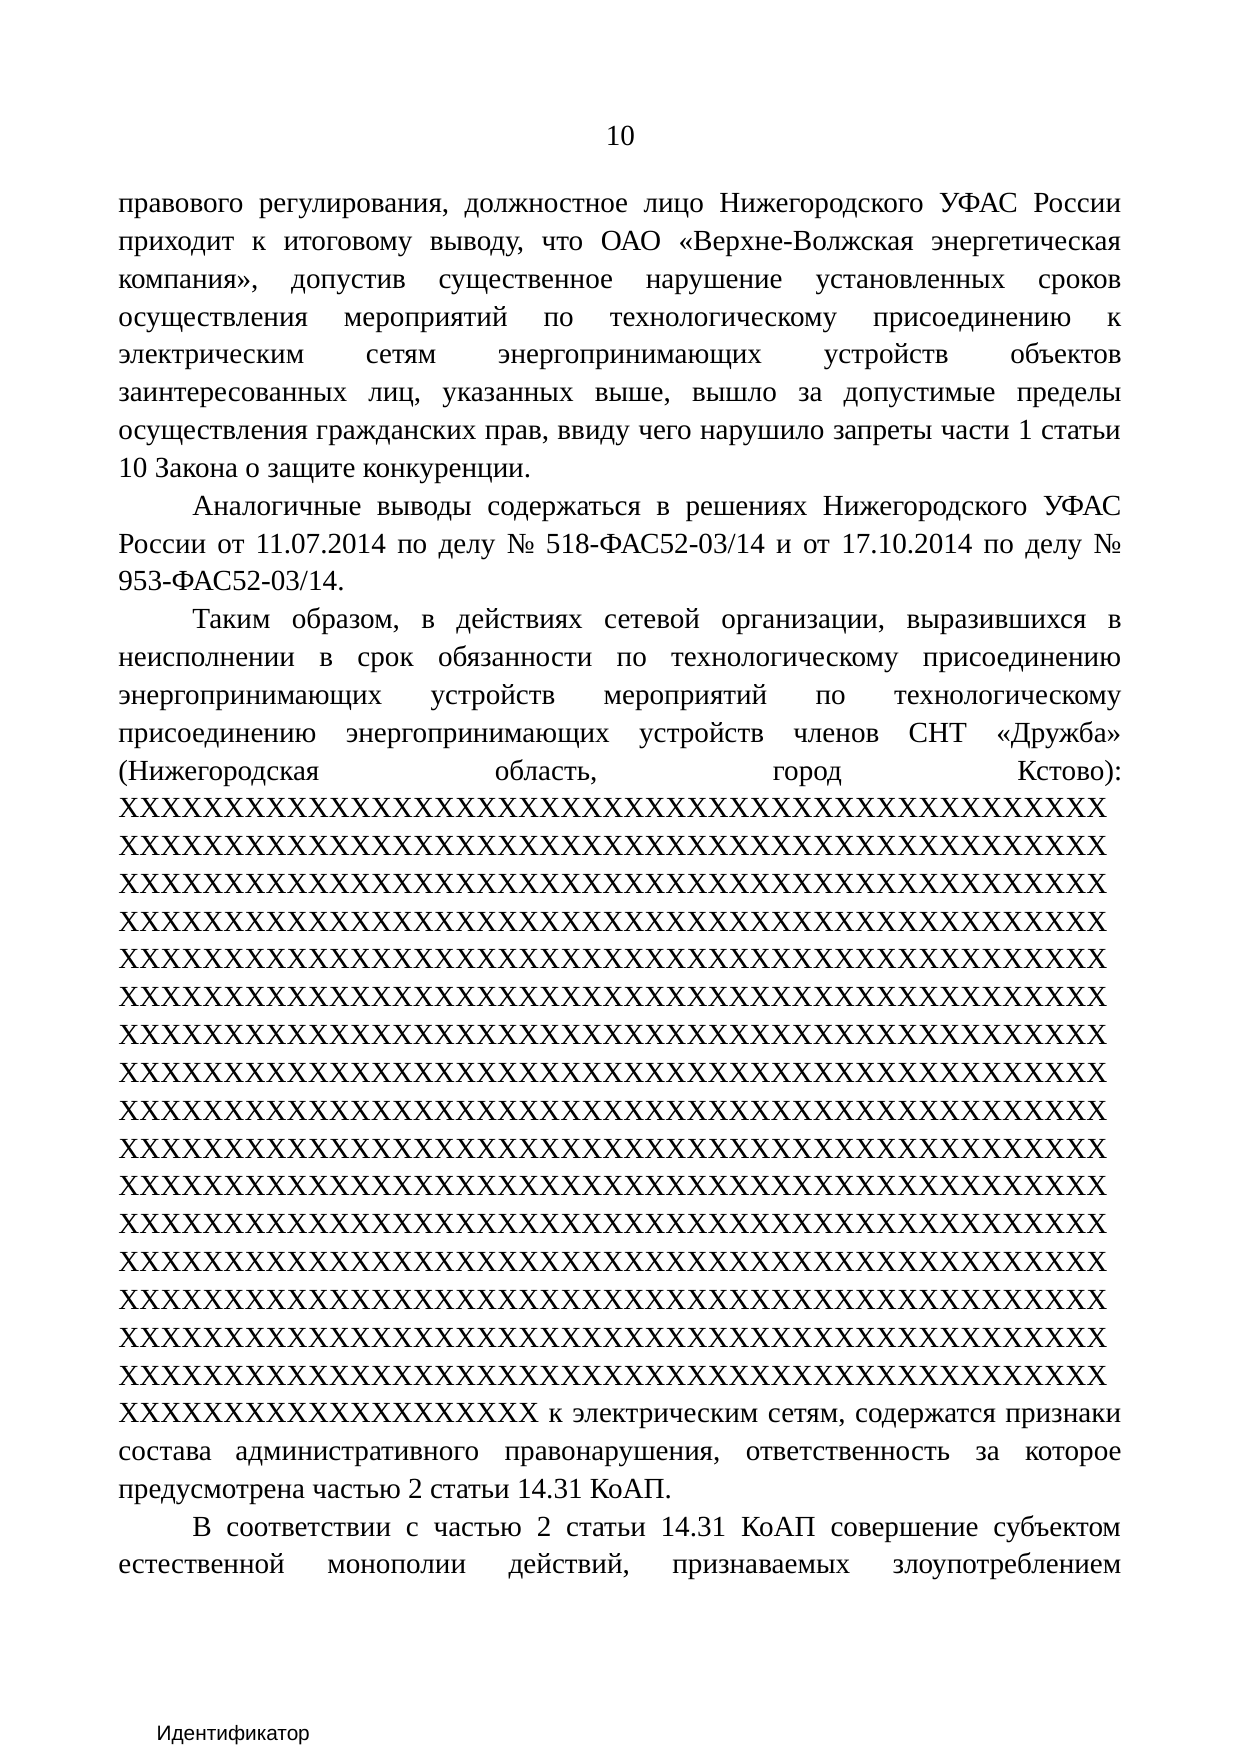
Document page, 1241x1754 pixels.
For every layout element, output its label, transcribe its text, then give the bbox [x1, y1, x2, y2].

text В соответствии с частью 2 статьи 14.31 КоАП совершение субъектом естественной монополии действий, признаваемых злоупотреблением [118, 1504, 1122, 1580]
text правового регулирования, должностное лицо Нижегородского УФАС России приходит к итоговому выводу, что ОАО «Верхне-Волжская энергетическая компания», допустив существенное нарушение установленных сроков осуществления мероприятий по технологическому присоединению к электрическим сетям энергопринимающих устройств объектов заинтересованных лиц, указанных выше, вышло за допустимые пределы осуществления гражданских прав, ввиду чего нарушило запреты части 1 статьи 10 Закона о защите конкуренции. [118, 181, 1122, 484]
text Таким образом, в действиях сетевой организации, выразившихся в неисполнении в срок обязанности по технологическому присоединению энергопринимающих устройств мероприятий по технологическому присоединению энергопринимающих устройств членов СНТ «Дружба» (Нижегородская область, город Кстово): XXXXXXXXXXXXXXXXXXXXXXXXXXXXXXXXXXXXXXXXXXXXXXXXXXXXXXXXXXXXXXXXXXXXXXXXXXXXXXXXXXXXXXXXXXXXXXXXXXXXXXXXXXXXXXXXXXXXXXXXXXXXXXXXXXXXXXXXXXXXXXXXXXXXXXXXXXXXXXXXXXXXXXXXXXXXXXXXXXXXXXXXXXXXXXXXXXXXXXXXXXXXXXXXXXXXXXXXXXXXXXXXXXXXXXXXXXXXXXXXXXXXXXXXXXXXXXXXXXXXXXXXXXXXXXXXXXXXXXXXXXXXXXXXXXXXXXXXXXXXXXXXXXXXXXXXXXXXXXXXXXXXXXXXXXXXXXXXXXXXXXXXXXXXXXXXXXXXXXXXXXXXXXXXXXXXXXXXXXXXXXXXXXXXXXXXXXXXXXXXXXXXXXXXXXXXXXXXXXXXXXXXXXXXXXXXXXXXXXXXXXXXXXXXXXXXXXXXXXXXXXXXXXXXXXXXXXXXXXXXXXXXXXXXXXXXXXXXXXXXXXXXXXXXXXXXXXXXXXXXXXXXXXXXXXXXXXXXXXXXXXXXXXXXXXXXXXXXXXXXXXXXXXXXXXXXXXXXXXXXXXXXXXXXXXXXXXXXXXXXXXXXXXXXXXXXXXXXXXXXXXXXXXXXXXXXXXXXXXXXXXXXXXXXXXXXXXXXXXXXXXXXXXXXXXXXXXXXXXXXXXXXXXXXXXXXXXXXXXXXXXXXXXXXXXXXXXXXXXXXXXXXXXXXXXXXXXXXXXXXXXXXXXXXXXXXXXXXXXXXXXXXXXXXXXXX к электрическим сетям, содержатся признаки состава административного правонарушения, ответственность за которое предусмотрена частью 2 статьи 14.31 КоАП. [118, 597, 1122, 1504]
text Аналогичные выводы содержаться в решениях Нижегородского УФАС России от 11.07.2014 по делу № 518-ФАС52-03/14 и от 17.10.2014 по делу № 953-ФАС52-03/14. [118, 484, 1122, 597]
